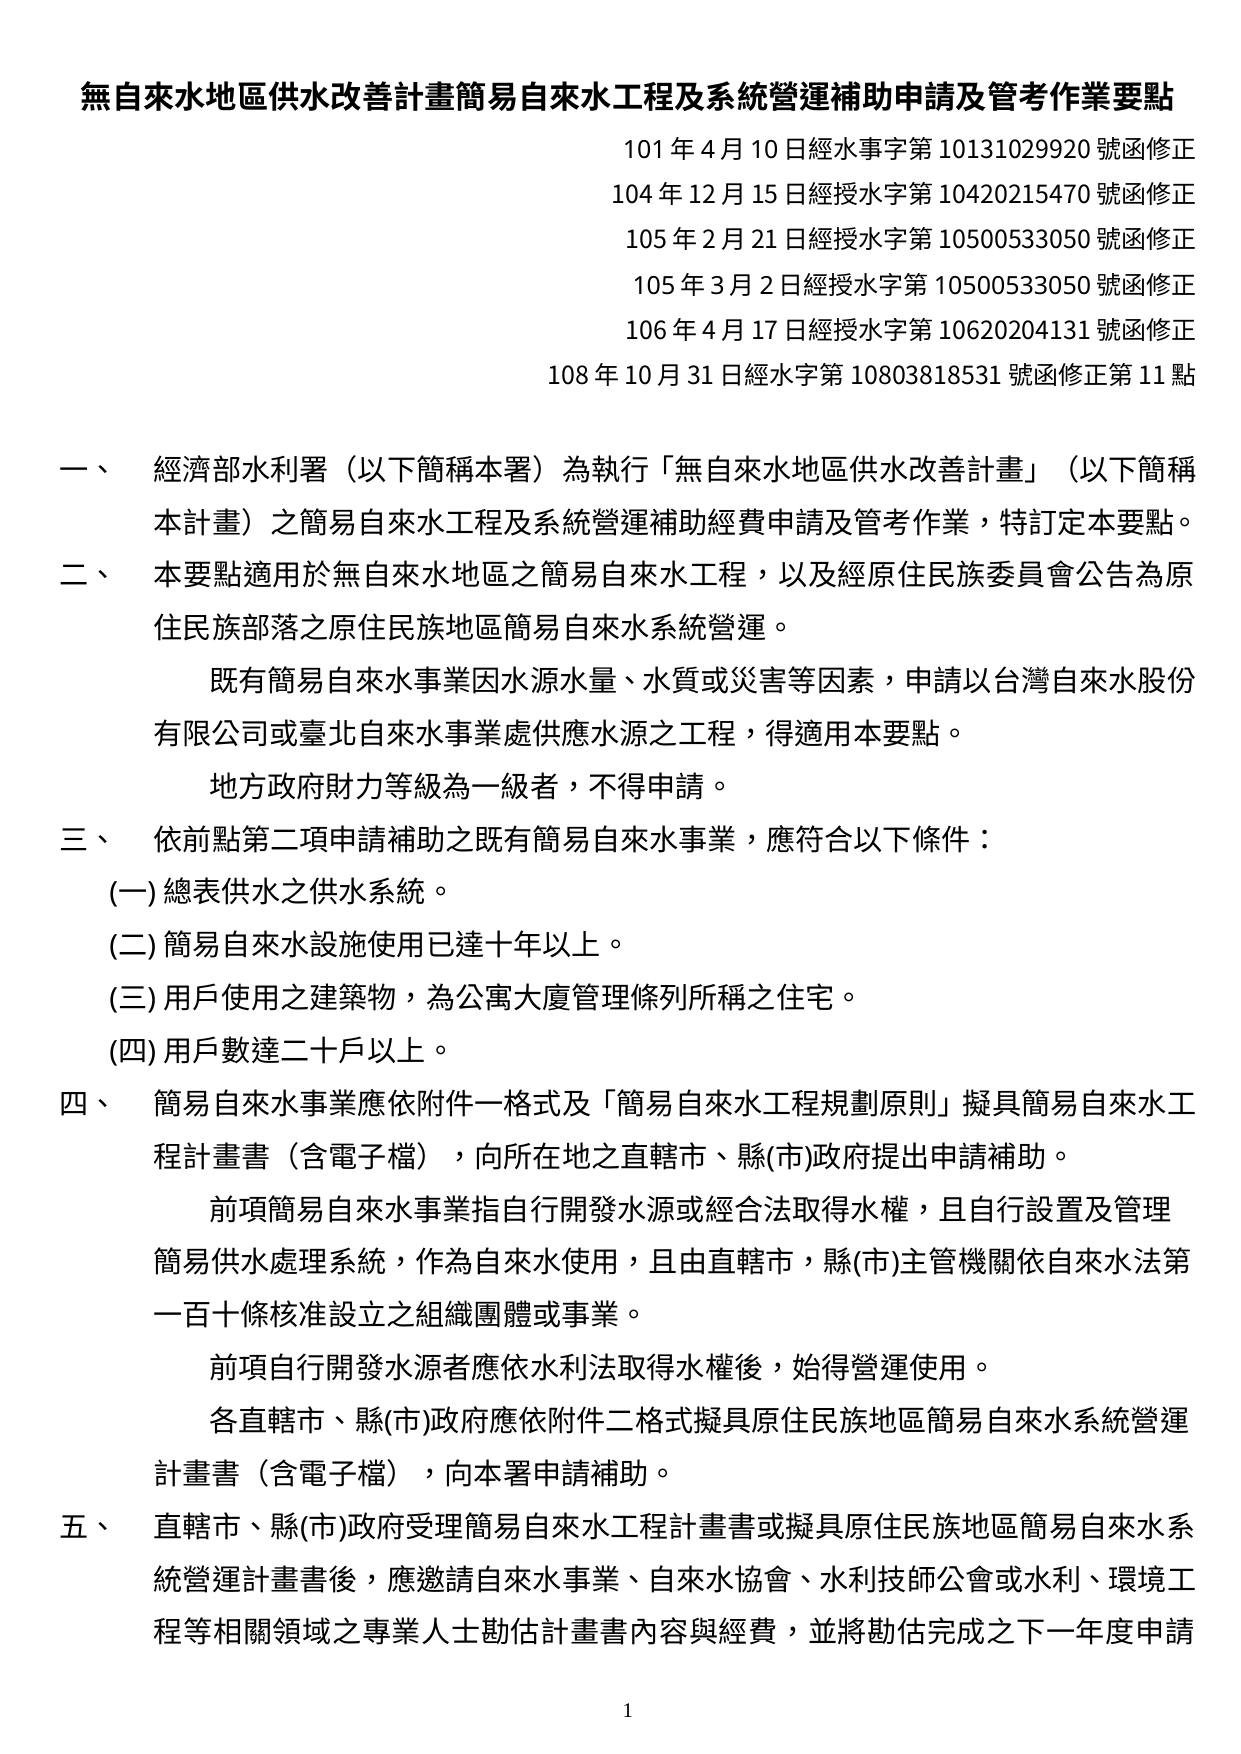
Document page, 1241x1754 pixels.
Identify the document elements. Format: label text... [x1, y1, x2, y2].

text 地方政府財力等級為一級者，不得申請。 [153, 763, 1196, 806]
list 經濟部水利署（以下簡稱本署）為執行「無自來水地區供水改善計畫」（以下簡稱本計畫）之簡易自來水工程及系統營運補助經費申請及管考作業，特訂定本要點。 [59, 446, 1196, 541]
list 本要點適用於無自來水地區之簡易自來水工程，以及經原住民族委員會公告為原住民族部落之原住民族地區簡易自來水系統營運。 [59, 552, 1196, 647]
text 108年10月31日經水字第 10803818531 號函修正第11點 [59, 356, 1196, 392]
text 前項自行開發水源者應依水利法取得水權後，始得營運使用。 [153, 1345, 1196, 1387]
text 各直轄市、縣(市)政府應依附件二格式擬具原住民族地區簡易自來水系統營運計畫書（含電子檔），向本署申請補助。 [153, 1398, 1196, 1493]
list 依前點第二項申請補助之既有簡易自來水事業，應符合以下條件： [59, 816, 1196, 858]
list 直轄市、縣(市)政府受理簡易自來水工程計畫書或擬具原住民族地區簡易自來水系統營運計畫書後，應邀請自來水事業、自來水協會、水利技師公會或水利、環境工程等相關領域之專業人士勘估計畫書內容與經費，並將勘估完成之下一年度申請 [59, 1503, 1196, 1651]
list 總表供水之供水系統。 [109, 869, 1196, 911]
text 既有簡易自來水事業因水源水量、水質或災害等因素，申請以台灣自來水股份有限公司或臺北自來水事業處供應水源之工程，得適用本要點。 [153, 658, 1196, 753]
text 101年4月10日經水事字第10131029920號函修正 [59, 129, 1196, 165]
list 簡易自來水事業應依附件一格式及「簡易自來水工程規劃原則」擬具簡易自來水工程計畫書（含電子檔），向所在地之直轄市、縣(市)政府提出申請補助。 [59, 1081, 1196, 1176]
text 106年4月17日經授水字第10620204131號函修正 [59, 310, 1196, 347]
text 105年3月2日經授水字第10500533050號函修正 [59, 265, 1196, 301]
list 用戶使用之建築物，為公寓大廈管理條列所稱之住宅。 [109, 975, 1196, 1017]
text 前項簡易自來水事業指自行開發水源或經合法取得水權，且自行設置及管理簡易供水處理系統，作為自來水使用，且由直轄市，縣(市)主管機關依自來水法第一百十條核准設立之組織團體或事業。 [153, 1186, 1196, 1334]
text 105年2月21日經授水字第10500533050號函修正 [59, 220, 1196, 256]
text 104年12月15日經授水字第10420215470號函修正 [59, 174, 1196, 211]
list 用戶數達二十戶以上。 [109, 1028, 1196, 1070]
list 簡易自來水設施使用已達十年以上。 [109, 922, 1196, 964]
text 無自來水地區供水改善計畫簡易自來水工程及系統營運補助申請及管考作業要點 [59, 73, 1196, 118]
